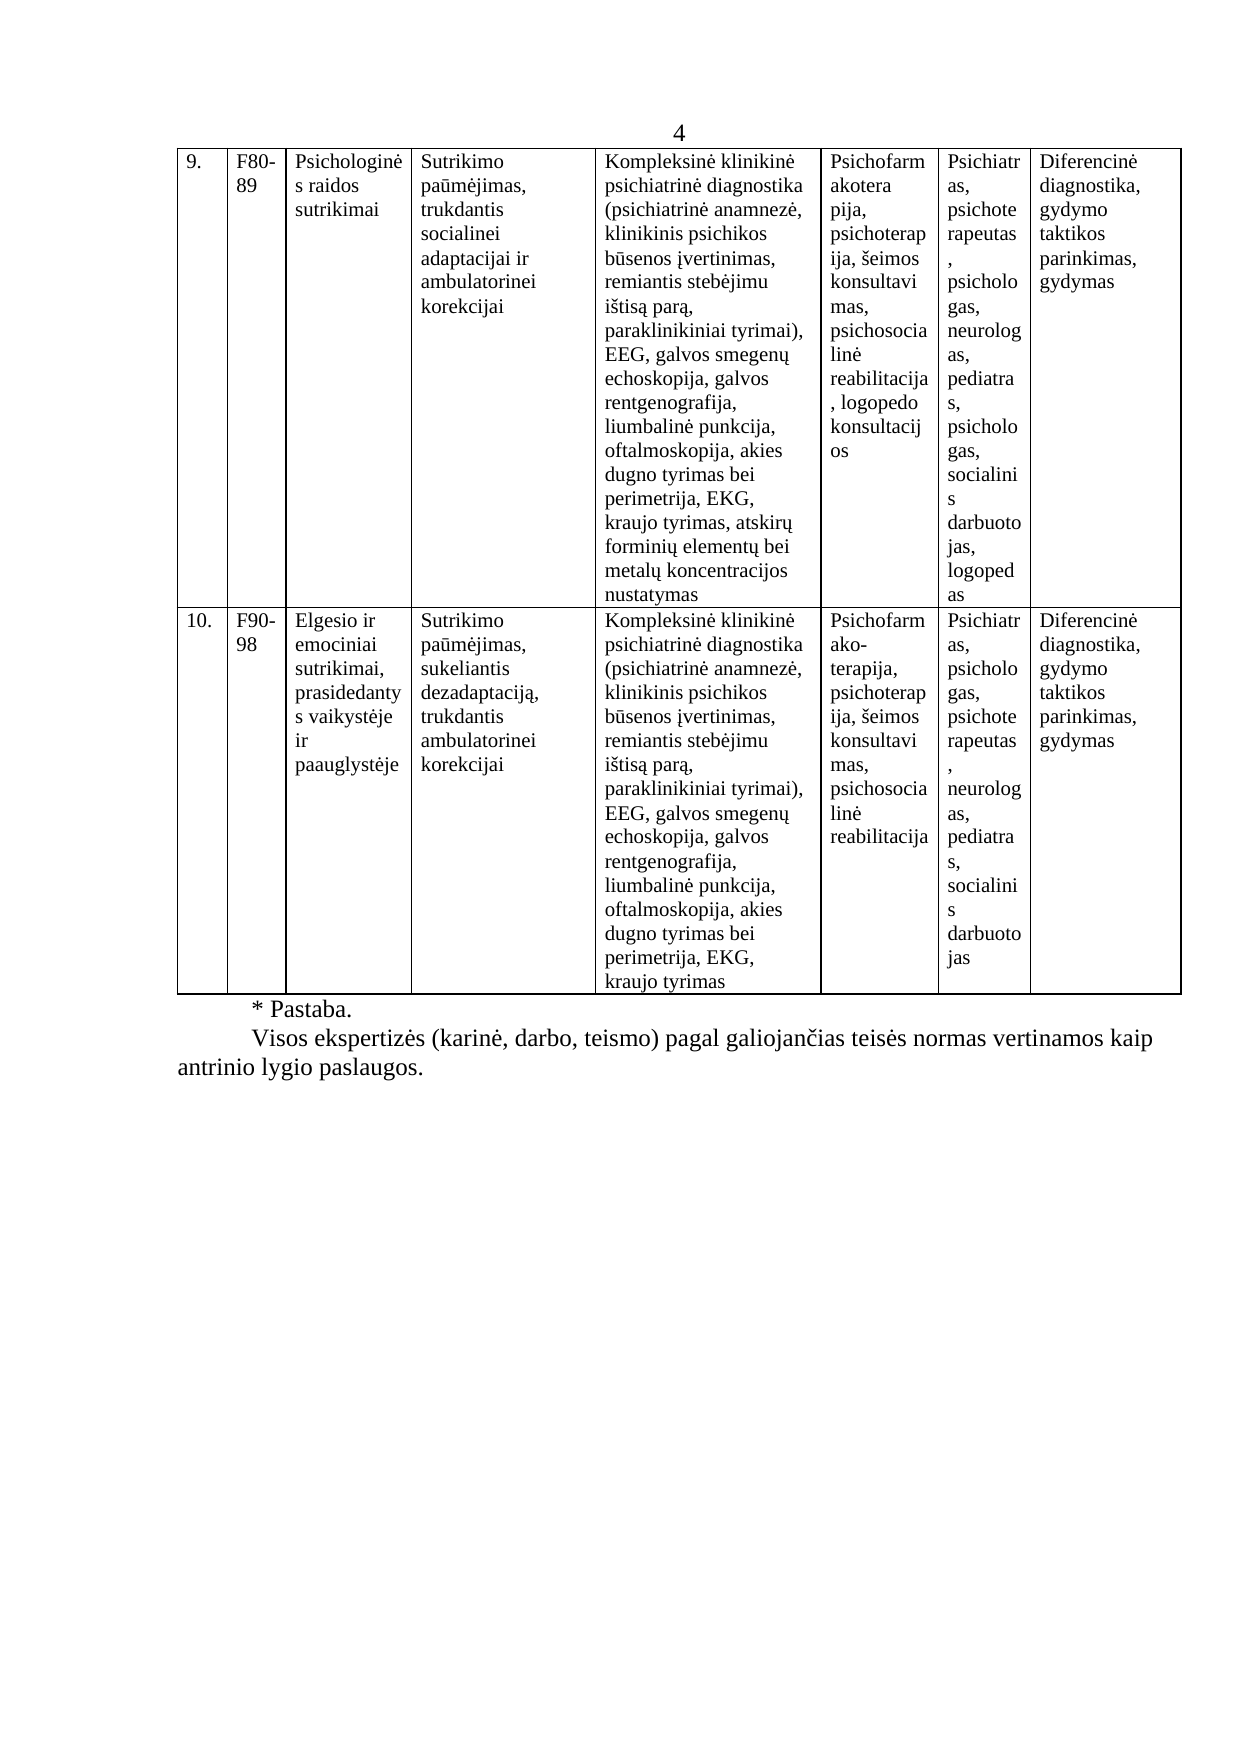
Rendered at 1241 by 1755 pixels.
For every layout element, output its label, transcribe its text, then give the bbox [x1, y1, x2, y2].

table_cell 9. [178, 149, 227, 606]
table_cell Psichologinės raidos sutrikimai [287, 149, 411, 606]
table_cell Kompleksinė klinikinė psichiatrinė diagnostika (psichiatrinė anamnezė, klinikinis psichikos būsenos įvertinimas, remiantis stebėjimu ištisą parą, paraklinikiniai tyrimai), EEG, galvos smegenų echoskopija, galvos rentgenografija, liumbalinė punkcija, oftalmoskopija, akies dugno tyrimas bei perimetrija, EKG, kraujo tyrimas [596, 608, 820, 993]
text Visos ekspertizės (karinė, darbo, teismo) pagal galiojančias teisės normas vertinamos kaip antrinio lygio paslaugos. [177, 1023, 1181, 1081]
table_cell Sutrikimo paūmėjimas, trukdantis socialinei adaptacijai ir ambulatorinei korekcijai [412, 149, 595, 606]
text * Pastaba. [177, 995, 1181, 1023]
table_cell 10. [178, 608, 227, 993]
table_cell Diferencinė diagnostika, gydymo taktikos parinkimas, gydymas [1031, 608, 1180, 993]
table_cell Psichofarmako-terapija, psichoterapija, šeimos konsultavimas, psichosocialinė reabilitacija [822, 608, 938, 993]
table_cell Sutrikimo paūmėjimas, sukeliantis dezadaptaciją, trukdantis ambulatorinei korekcijai [412, 608, 595, 993]
table_cell Psichiatras, psichoterapeutas, psichologas, neurologas, pediatras, psichologas, socialinis darbuotojas, logopedas [939, 149, 1030, 606]
table_cell Elgesio ir emociniai sutrikimai, prasidedantys vaikystėje ir paauglystėje [287, 608, 411, 993]
table_cell F80-89 [228, 149, 285, 606]
table_cell Kompleksinė klinikinė psichiatrinė diagnostika (psichiatrinė anamnezė, klinikinis psichikos būsenos įvertinimas, remiantis stebėjimu ištisą parą, paraklinikiniai tyrimai), EEG, galvos smegenų echoskopija, galvos rentgenografija, liumbalinė punkcija, oftalmoskopija, akies dugno tyrimas bei perimetrija, EKG, kraujo tyrimas, atskirų forminių elementų bei metalų koncentracijos nustatymas [596, 149, 820, 606]
table_cell Psichofarmakotera pija, psichoterapija, šeimos konsultavimas, psichosocialinė reabilitacija, logopedo konsultacijos [822, 149, 938, 606]
table_cell F90-98 [228, 608, 285, 993]
table_cell Diferencinė diagnostika, gydymo taktikos parinkimas, gydymas [1031, 149, 1180, 606]
table_cell Psichiatras, psichologas, psichoterapeutas, neurologas, pediatras, socialinis darbuotojas [939, 608, 1030, 993]
